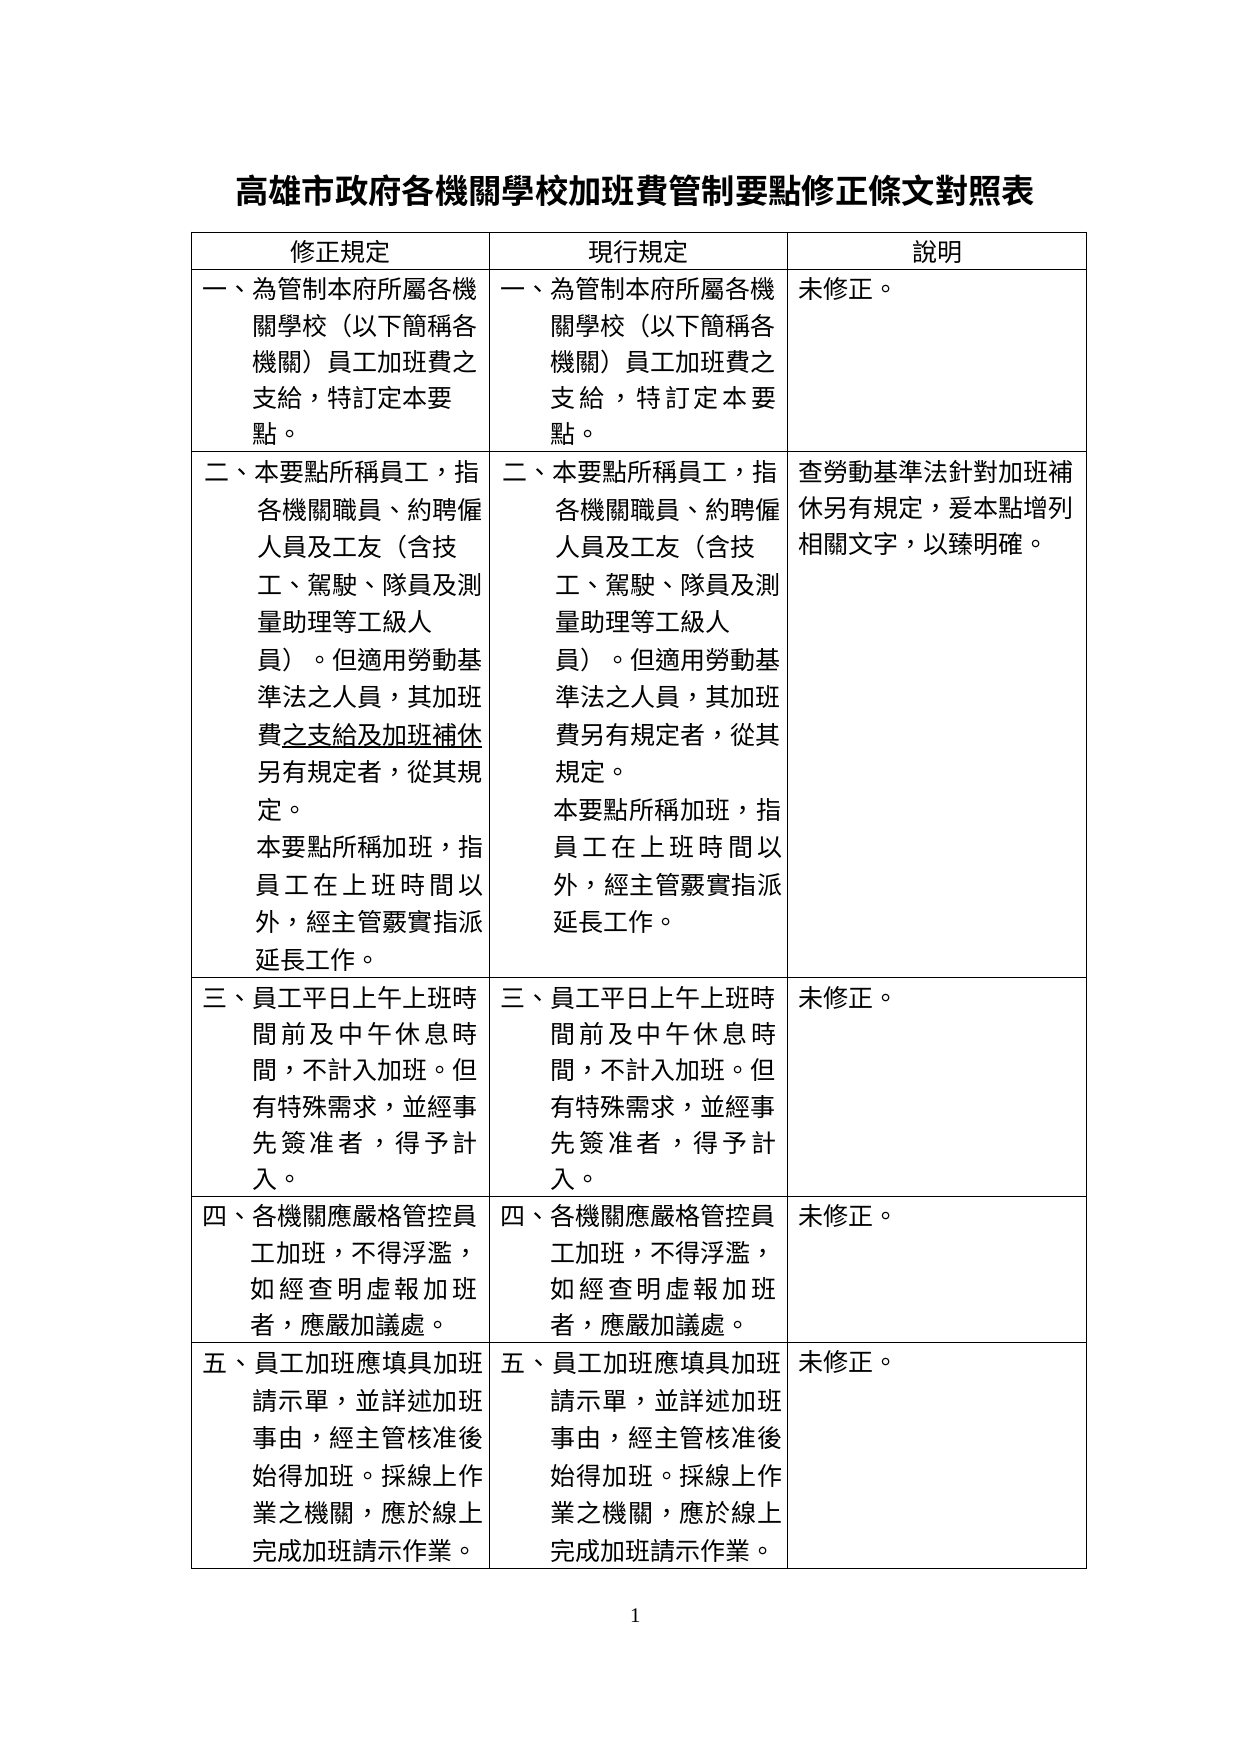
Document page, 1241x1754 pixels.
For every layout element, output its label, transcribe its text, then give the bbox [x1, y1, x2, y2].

table_cell 五、員工加班應填具加班請示單，並詳述加班事由，經主管核准後始得加班。採線上作業之機關，應於線上完成加班請示作業。 [490, 1343, 787, 1568]
table_cell 未修正。 [788, 1343, 1086, 1568]
table_header 修正規定 [192, 233, 489, 269]
table_header 現行規定 [490, 233, 787, 269]
table_cell 五、員工加班應填具加班請示單，並詳述加班事由，經主管核准後始得加班。採線上作業之機關，應於線上完成加班請示作業。 [192, 1343, 489, 1568]
table_cell 三、員工平日上午上班時間前及中午休息時間，不計入加班。但有特殊需求，並經事先簽准者，得予計入。 [192, 978, 489, 1196]
table_cell 二、本要點所稱員工，指各機關職員、約聘僱人員及工友（含技工、駕駛、隊員及測量助理等工級人員）。但適用勞動基準法之人員，其加班費之支給及加班補休另有規定者，從其規定。 本要點所稱加班，指員工在上班時間以外，經主管覈實指派延長工作。 [192, 452, 489, 977]
table_header 說明 [788, 233, 1086, 269]
table_cell 一、為管制本府所屬各機關學校（以下簡稱各機關）員工加班費之支給，特訂定本要點。 [490, 270, 787, 451]
table_cell 未修正。 [788, 978, 1086, 1196]
text 高雄市政府各機關學校加班費管制要點修正條文對照表 [177, 165, 1092, 213]
table_cell 四、各機關應嚴格管控員工加班，不得浮濫，如經查明虛報加班者，應嚴加議處。 [192, 1197, 489, 1342]
table_cell 未修正。 [788, 270, 1086, 451]
table_cell 四、各機關應嚴格管控員工加班，不得浮濫，如經查明虛報加班者，應嚴加議處。 [490, 1197, 787, 1342]
table_cell 一、為管制本府所屬各機關學校（以下簡稱各機關）員工加班費之支給，特訂定本要點。 [192, 270, 489, 451]
table_cell 三、員工平日上午上班時間前及中午休息時間，不計入加班。但有特殊需求，並經事先簽准者，得予計入。 [490, 978, 787, 1196]
table_cell 二、本要點所稱員工，指各機關職員、約聘僱人員及工友（含技工、駕駛、隊員及測量助理等工級人員）。但適用勞動基準法之人員，其加班費另有規定者，從其規定。 本要點所稱加班，指員工在上班時間以外，經主管覈實指派延長工作。 [490, 452, 787, 977]
table_cell 查勞動基準法針對加班補休另有規定，爰本點增列相關文字，以臻明確。 [788, 452, 1086, 977]
table_cell 未修正。 [788, 1197, 1086, 1342]
